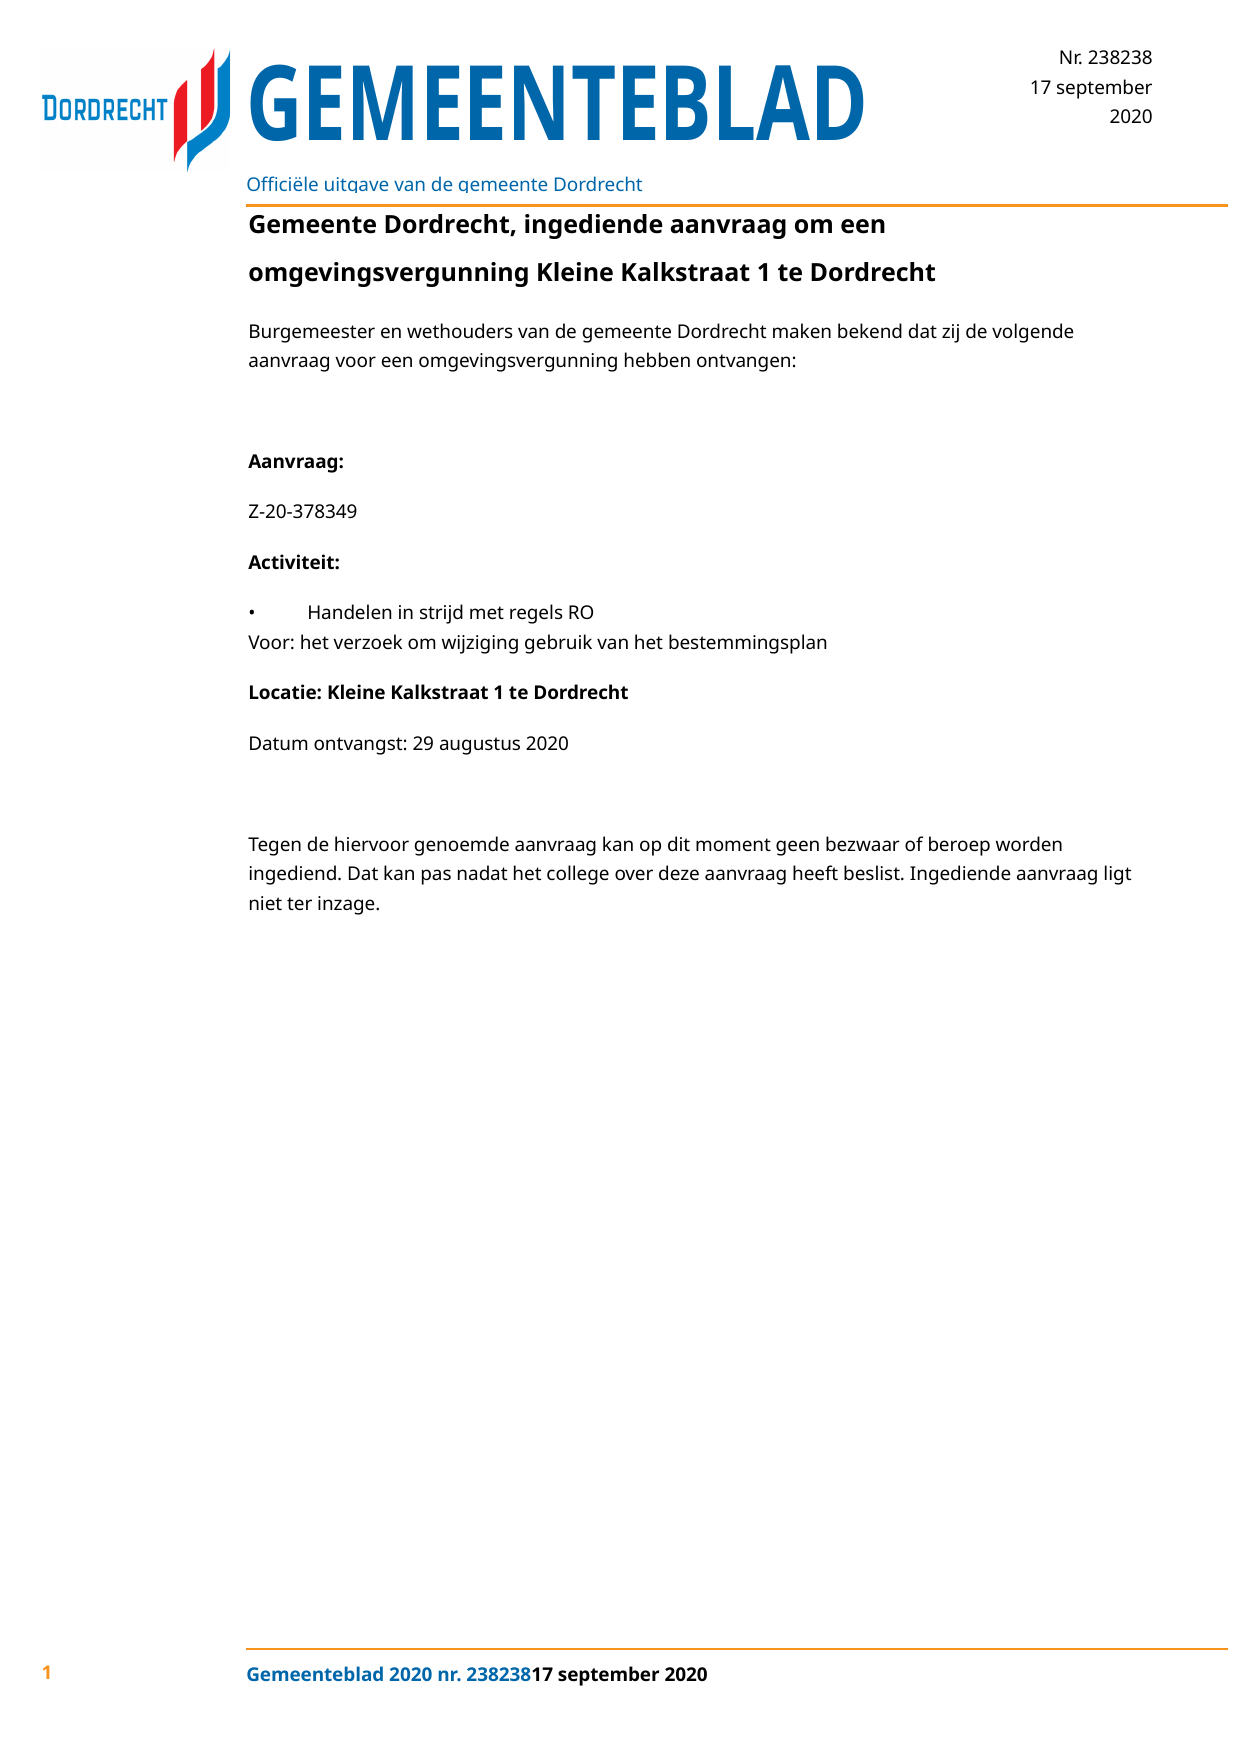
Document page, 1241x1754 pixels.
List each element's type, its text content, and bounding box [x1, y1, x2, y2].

text Aanvraag: [248, 448, 1152, 474]
text Burgemeester en wethouders van de gemeente Dordrecht maken bekend dat zij de volgende aanvraag voor een omgevingsvergunning hebben ontvangen: [248, 318, 1152, 373]
text Voor: het verzoek om wijziging gebruik van het bestemmingsplan [248, 629, 1152, 655]
text Activiteit: [248, 549, 1152, 575]
list Handelen in strijd met regels RO [248, 599, 1152, 625]
text Z-20-378349 [248, 499, 1152, 524]
text Tegen de hiervoor genoemde aanvraag kan op dit moment geen bezwaar of beroep worden ingediend. Dat kan pas nadat het college over deze aanvraag heeft beslist. Ingediende aanvraag ligt niet ter inzage. [248, 831, 1152, 916]
picture [41, 47, 231, 172]
text Gemeente Dordrecht, ingediende aanvraag om een omgevingsvergunning Kleine Kalkstraat 1 te Dordrecht [248, 207, 1152, 288]
text Datum ontvangst: 29 augustus 2020 [248, 730, 1152, 756]
text Locatie: Kleine Kalkstraat 1 te Dordrecht [248, 679, 1152, 705]
